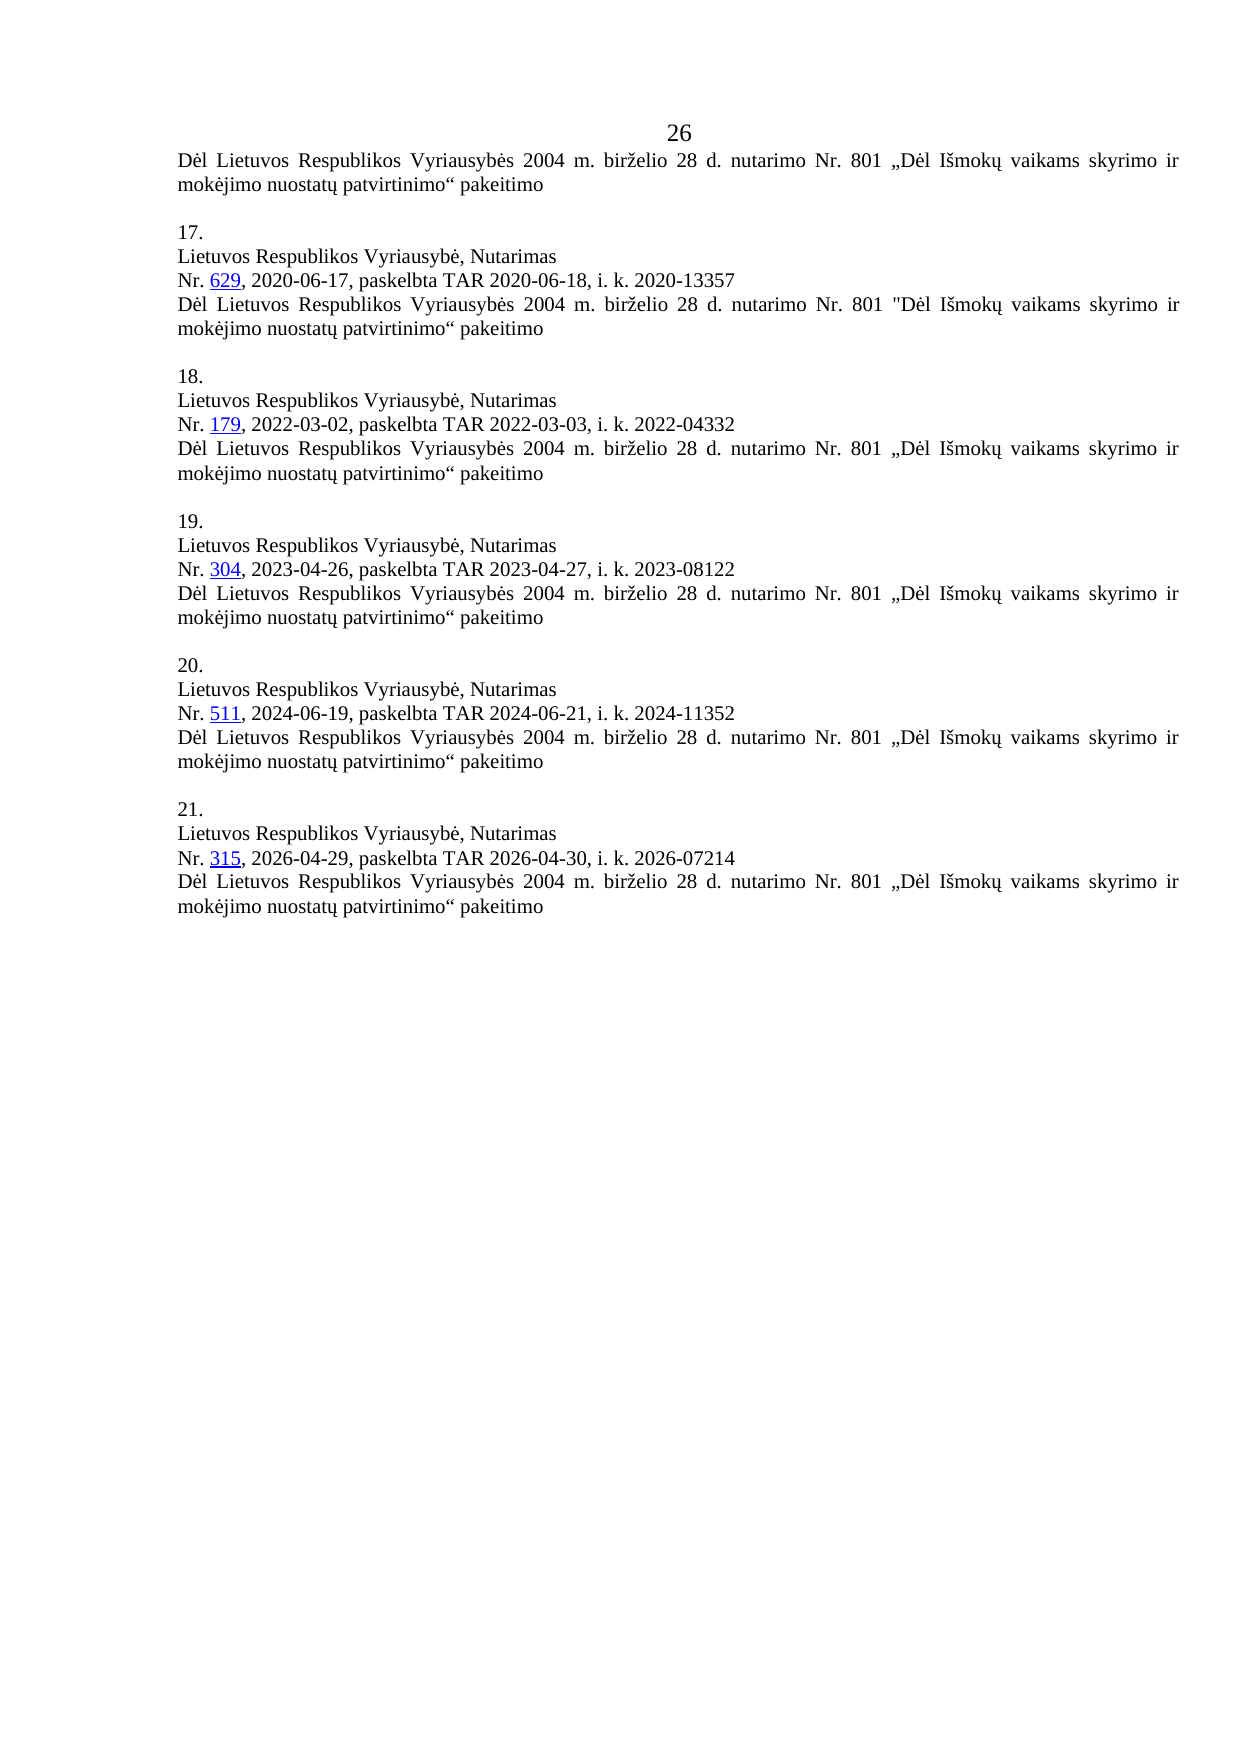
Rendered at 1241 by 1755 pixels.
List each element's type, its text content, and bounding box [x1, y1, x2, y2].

text 20. [177, 653, 1181, 677]
text Nr. 315, 2026-04-29, paskelbta TAR 2026-04-30, i. k. 2026-07214 [177, 845, 1181, 869]
text Nr. 629, 2020-06-17, paskelbta TAR 2020-06-18, i. k. 2020-13357 [177, 268, 1181, 292]
text Dėl Lietuvos Respublikos Vyriausybės 2004 m. birželio 28 d. nutarimo Nr. 801 „Dėl Išmokų vaikams skyrimo ir mokėjimo nuostatų patvirtinimo“ pakeitimo [177, 581, 1181, 629]
text Dėl Lietuvos Respublikos Vyriausybės 2004 m. birželio 28 d. nutarimo Nr. 801 „Dėl Išmokų vaikams skyrimo ir mokėjimo nuostatų patvirtinimo“ pakeitimo [177, 869, 1181, 918]
text Lietuvos Respublikos Vyriausybė, Nutarimas [177, 533, 1181, 557]
text Dėl Lietuvos Respublikos Vyriausybės 2004 m. birželio 28 d. nutarimo Nr. 801 „Dėl Išmokų vaikams skyrimo ir mokėjimo nuostatų patvirtinimo“ pakeitimo [177, 725, 1181, 773]
text Lietuvos Respublikos Vyriausybė, Nutarimas [177, 388, 1181, 412]
text Lietuvos Respublikos Vyriausybė, Nutarimas [177, 821, 1181, 845]
text 18. [177, 364, 1181, 388]
text Nr. 304, 2023-04-26, paskelbta TAR 2023-04-27, i. k. 2023-08122 [177, 557, 1181, 581]
text Dėl Lietuvos Respublikos Vyriausybės 2004 m. birželio 28 d. nutarimo Nr. 801 „Dėl Išmokų vaikams skyrimo ir mokėjimo nuostatų patvirtinimo“ pakeitimo [177, 148, 1181, 196]
text Nr. 511, 2024-06-19, paskelbta TAR 2024-06-21, i. k. 2024-11352 [177, 701, 1181, 725]
text Dėl Lietuvos Respublikos Vyriausybės 2004 m. birželio 28 d. nutarimo Nr. 801 „Dėl Išmokų vaikams skyrimo ir mokėjimo nuostatų patvirtinimo“ pakeitimo [177, 436, 1181, 484]
text 17. [177, 220, 1181, 244]
text Lietuvos Respublikos Vyriausybė, Nutarimas [177, 244, 1181, 268]
text Dėl Lietuvos Respublikos Vyriausybės 2004 m. birželio 28 d. nutarimo Nr. 801 "Dėl Išmokų vaikams skyrimo ir mokėjimo nuostatų patvirtinimo“ pakeitimo [177, 292, 1181, 340]
text 19. [177, 508, 1181, 533]
text 21. [177, 797, 1181, 821]
text Lietuvos Respublikos Vyriausybė, Nutarimas [177, 677, 1181, 701]
text Nr. 179, 2022-03-02, paskelbta TAR 2022-03-03, i. k. 2022-04332 [177, 412, 1181, 436]
